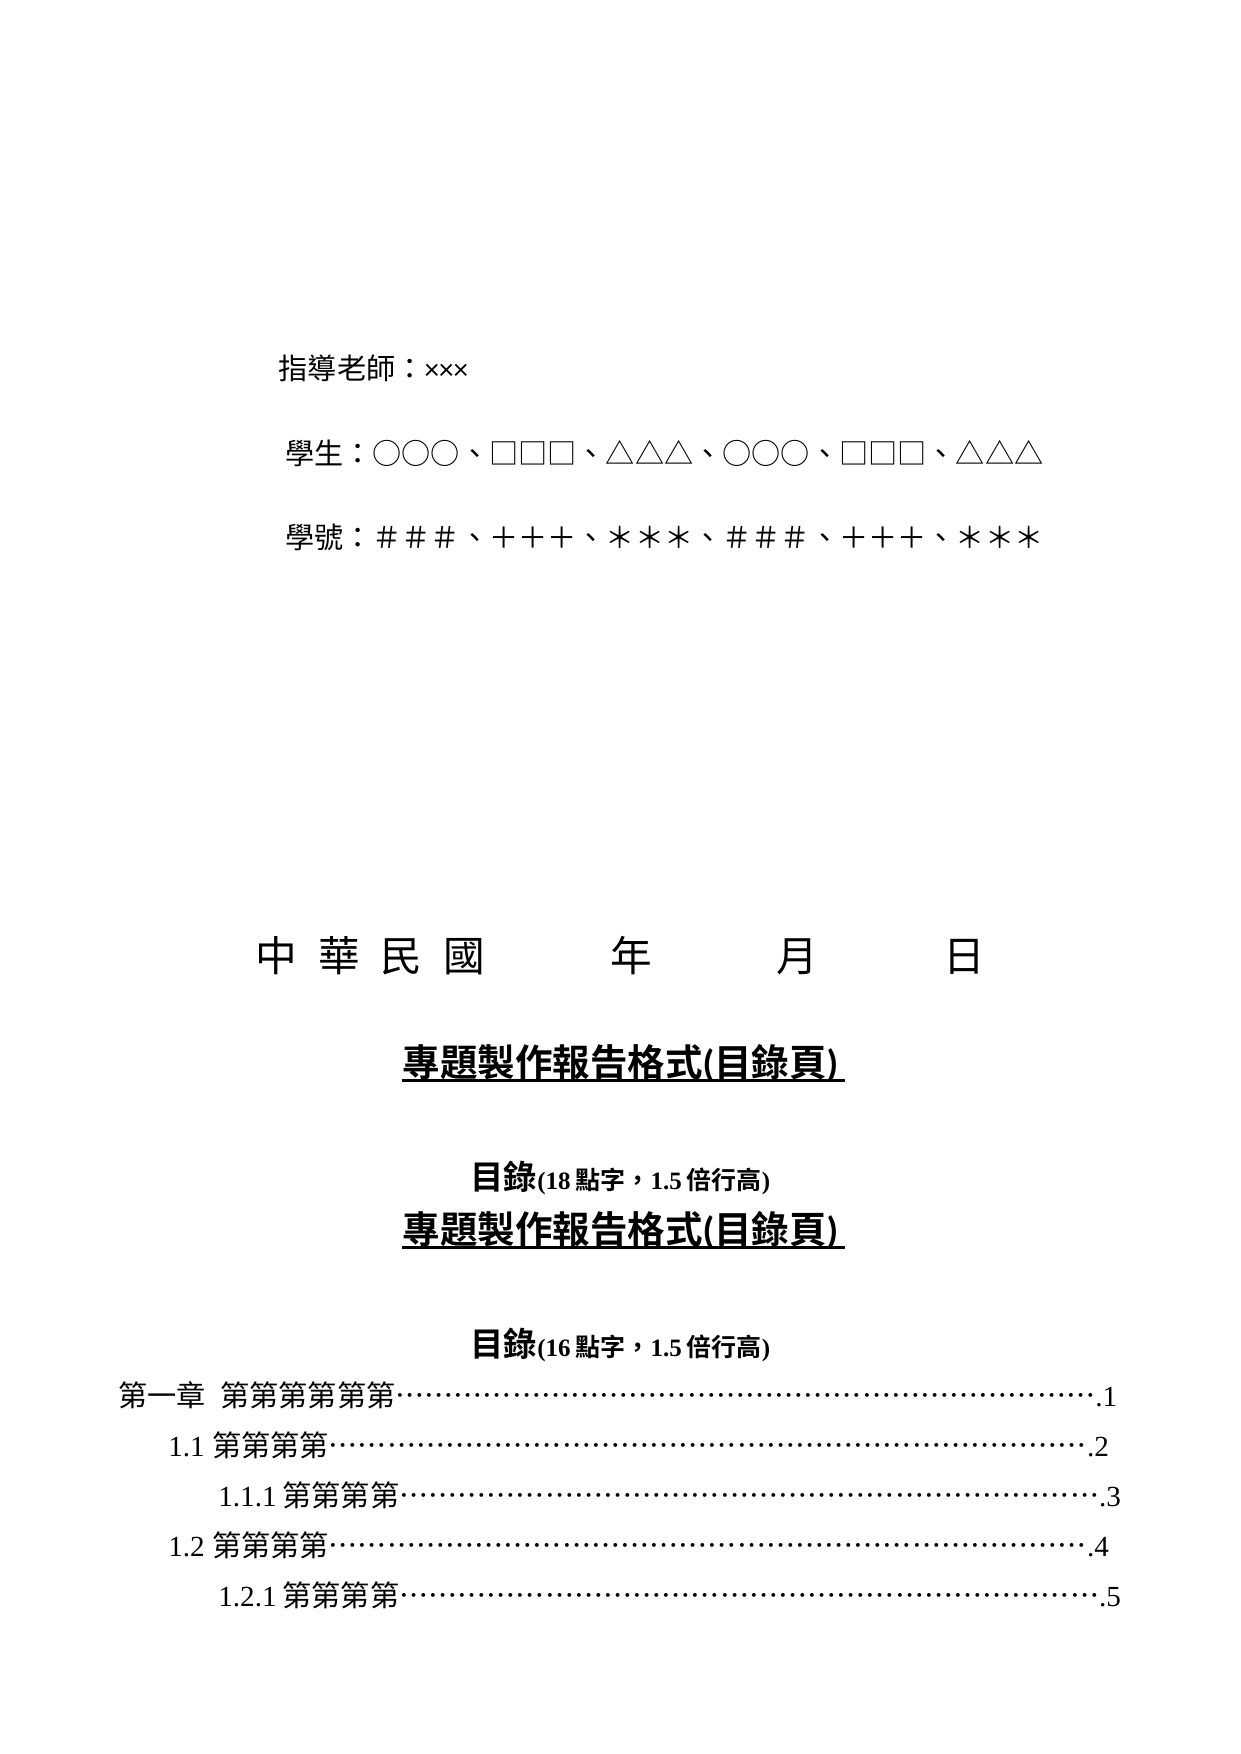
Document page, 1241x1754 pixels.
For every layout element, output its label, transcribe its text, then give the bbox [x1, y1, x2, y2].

text 第一章 第第第第第第……………………………………………………………….1 [118, 1366, 1122, 1416]
text 1.2.1第第第第……………………………………………………………….5 [218, 1566, 1122, 1616]
text 1.2 第第第第…………………………………………………………………….4 [168, 1516, 1122, 1566]
text 學生：○○○、□□□、△△△、○○○、□□□、△△△ [118, 430, 1122, 473]
subtitle 專題製作報告格式(目錄頁) [118, 1033, 1122, 1087]
text 1.1.1第第第第……………………………………………………………….3 [218, 1466, 1122, 1516]
text 1.1 第第第第…………………………………………………………………….2 [168, 1416, 1122, 1466]
text 中 華 民 國 年 月 日 [118, 912, 1122, 974]
subtitle 專題製作報告格式(目錄頁) [118, 1199, 1122, 1254]
text 目錄(16點字，1.5倍行高) [118, 1316, 1122, 1366]
text 目錄(18點字，1.5倍行高) [118, 1149, 1122, 1199]
text 指導老師：××× [118, 346, 1122, 388]
text 學號：＃＃＃、＋＋＋、＊＊＊、＃＃＃、＋＋＋、＊＊＊ [118, 515, 1122, 557]
